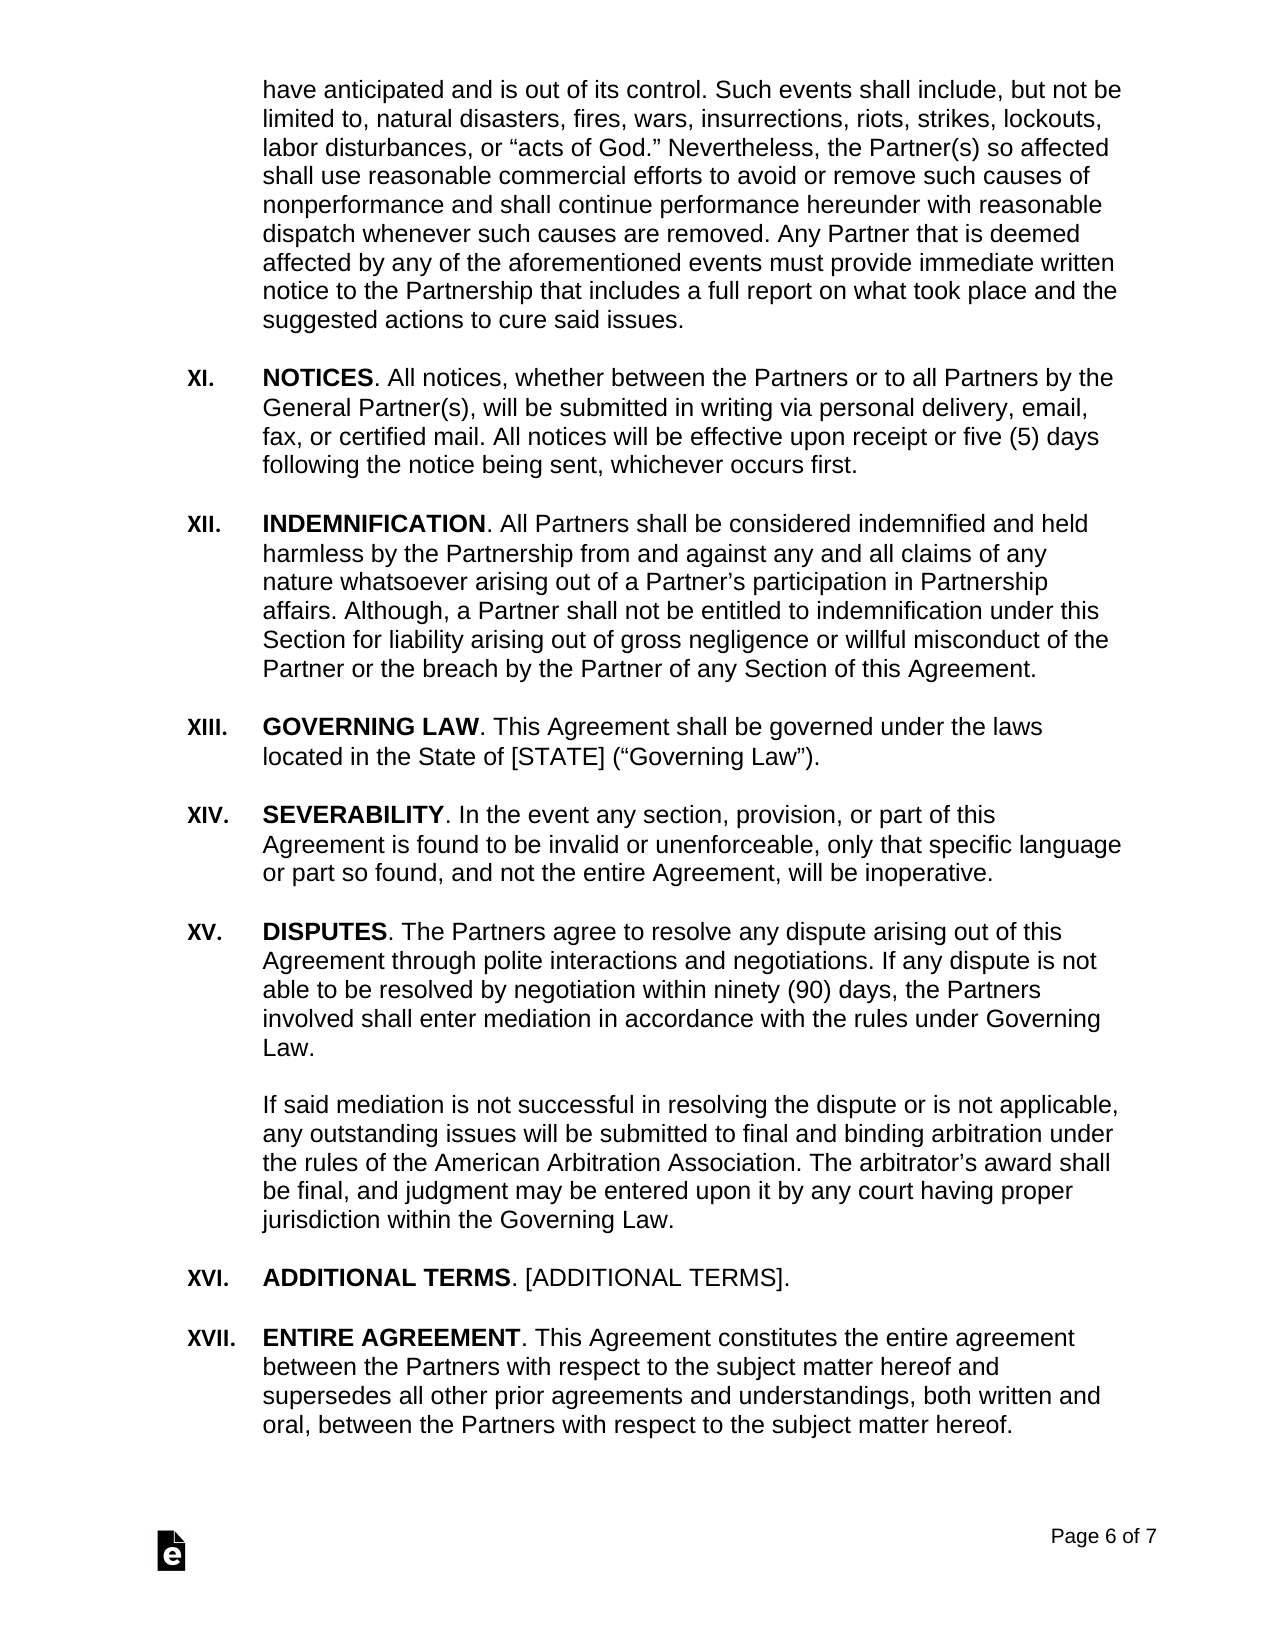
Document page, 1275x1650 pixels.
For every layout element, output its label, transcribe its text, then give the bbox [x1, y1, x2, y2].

list ENTIRE AGREEMENT. This Agreement constitutes the entire agreement between the Partners with respect to the subject matter hereof and supersedes all other prior agreements and understandings, both written and oral, between the Partners with respect to the subject matter hereof. [187, 1322, 1125, 1439]
list If said mediation is not successful in resolving the dispute or is not applicable, any outstanding issues will be submitted to final and binding arbitration under the rules of the American Arbitration Association. The arbitrator’s award shall be final, and judgment may be entered upon it by any court having proper jurisdiction within the Governing Law. [262, 1090, 1125, 1234]
list NOTICES. All notices, whether between the Partners or to all Partners by the General Partner(s), will be submitted in writing via personal delivery, email, fax, or certified mail. All notices will be effective upon receipt or five (5) days following the notice being sent, whichever occurs first. [187, 362, 1125, 479]
list have anticipated and is out of its control. Such events shall include, but not be limited to, natural disasters, fires, wars, insurrections, riots, strikes, lockouts, labor disturbances, or “acts of God.” Nevertheless, the Partner(s) so affected shall use reasonable commercial efforts to avoid or remove such causes of nonperformance and shall continue performance hereunder with reasonable dispatch whenever such causes are removed. Any Partner that is deemed affected by any of the aforementioned events must provide immediate written notice to the Partnership that includes a full report on what took place and the suggested actions to cure said issues. [187, 75, 1125, 334]
list SEVERABILITY. In the event any section, provision, or part of this Agreement is found to be invalid or unenforceable, only that specific language or part so found, and not the entire Agreement, will be inoperative. [187, 799, 1125, 887]
list DISPUTES. The Partners agree to resolve any dispute arising out of this Agreement through polite interactions and negotiations. If any dispute is not able to be resolved by negotiation within ninety (90) days, the Partners involved shall enter mediation in accordance with the rules under Governing Law. [187, 916, 1125, 1061]
list ADDITIONAL TERMS. [ADDITIONAL TERMS]. [187, 1263, 1125, 1293]
list INDEMNIFICATION. All Partners shall be considered indemnified and held harmless by the Partnership from and against any and all claims of any nature whatsoever arising out of a Partner’s participation in Partnership affairs. Although, a Partner shall not be entitled to indemnification under this Section for liability arising out of gross negligence or willful misconduct of the Partner or the breach by the Partner of any Section of this Agreement. [187, 508, 1125, 682]
list GOVERNING LAW. This Agreement shall be governed under the laws located in the State of [STATE] (“Governing Law”). [187, 711, 1125, 770]
